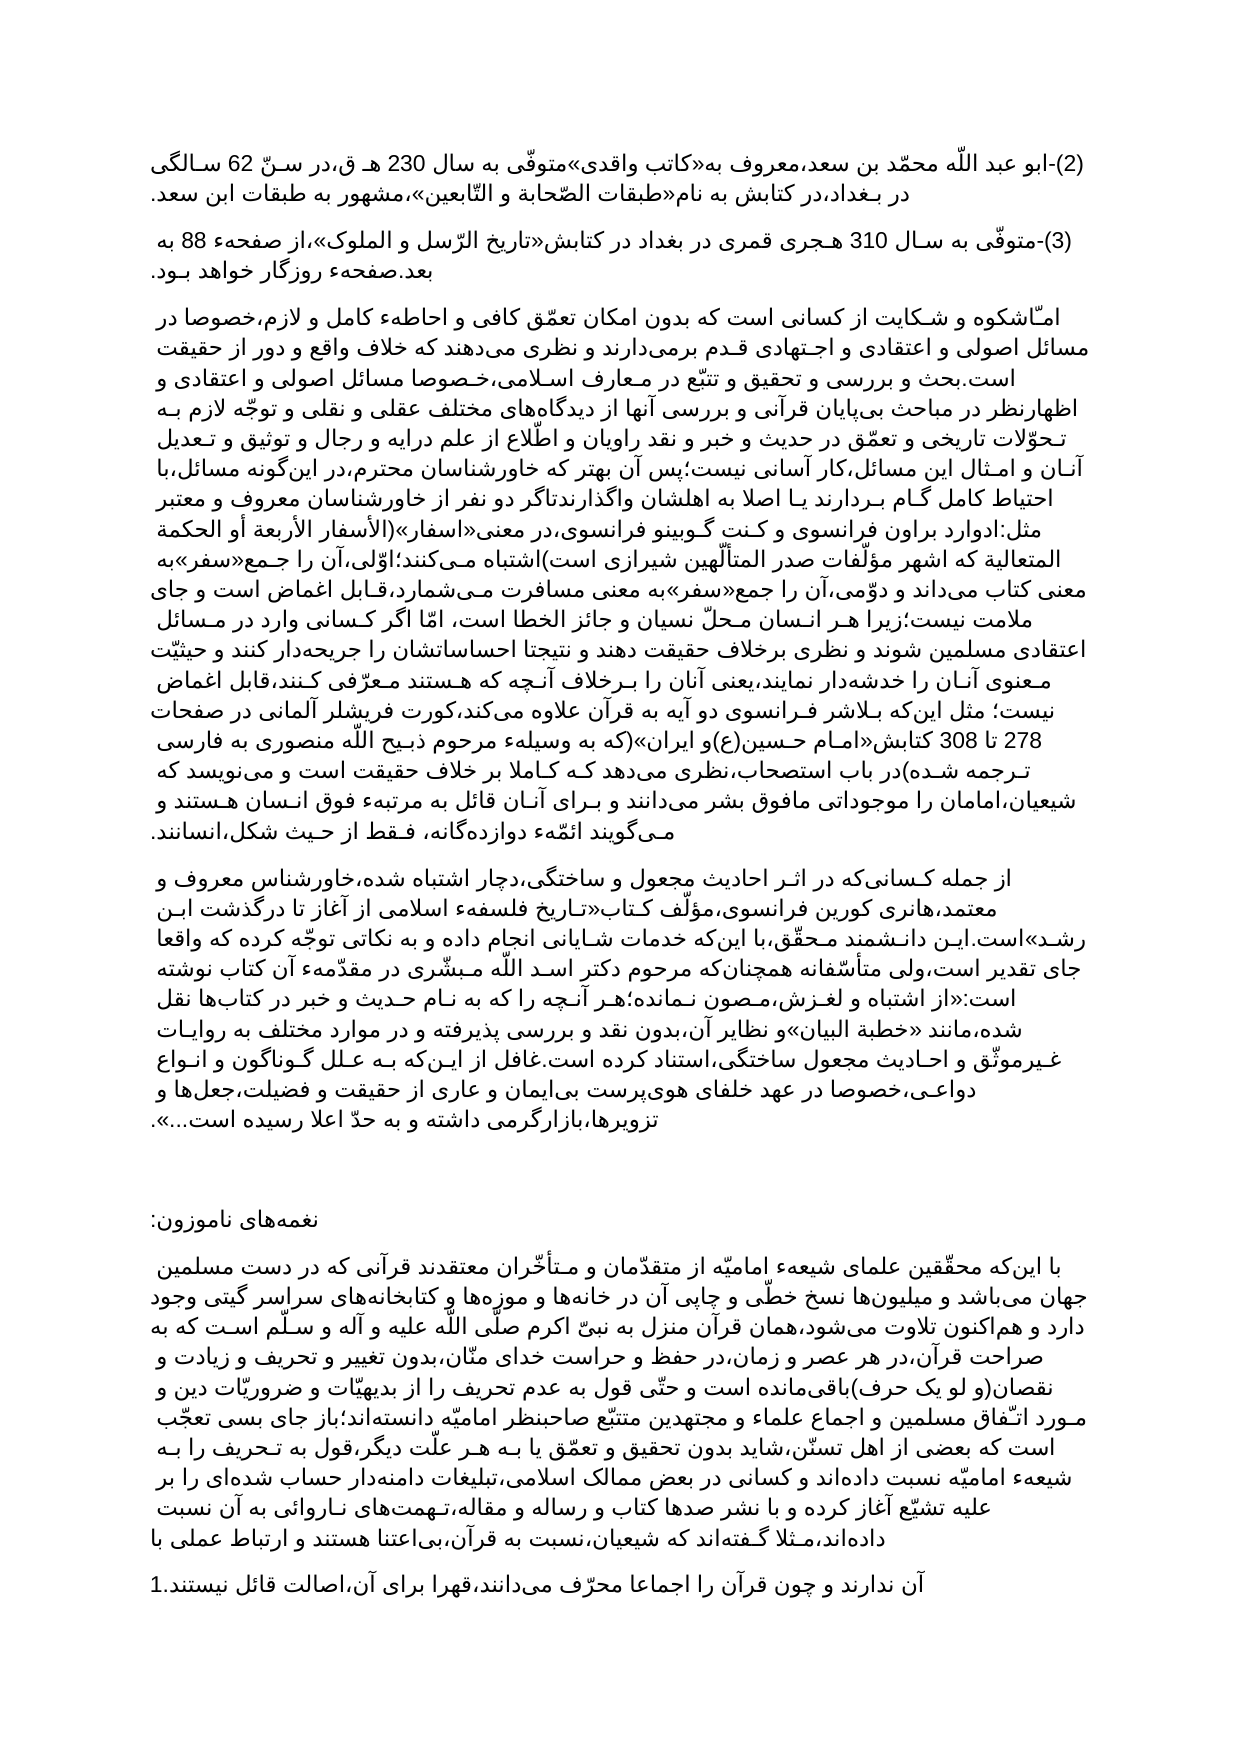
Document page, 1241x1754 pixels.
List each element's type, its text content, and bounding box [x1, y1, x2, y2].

text نغمه‌های ناموزون: [150, 1206, 1090, 1232]
text با این‌که محقّقین علمای شیعهء امامیّه از‌ متقدّمان‌ و مـتأخّران معتقدند قرآنی که در دست مسلمین جهان می‌باشد و میلیون‌ها نسخ خطّی و چاپی‌ آن‌ در‌ خانه‌ها و موزه‌ها و کتابخانه‌های سراسر گیتی وجود دارد و هم‌اکنون تلاوت می‌شود،همان قرآن منزل به نبیّ‌ اکرم‌ صلّی اللّه علیه و آله و سـلّم اسـت که به صراحت قرآن،در هر‌ عصر‌ و زمان‌،در حفظ و حراست خدای منّان،بدون تغییر و تحریف و زیادت و نقصان(و لو یک حرف)باقی‌مانده است‌ و حتّی‌ قول‌ به عدم تحریف را از بدیهیّات و ضروریّات دین و مـورد اتـّفاق مسلمین و اجماع‌ علماء‌ و مجتهدین متتبّع صاحبنظر امامیّه دانسته‌اند؛باز جای بسی تعجّب است که بعضی از اهل تسنّن،شاید‌ بدون‌ تحقیق و تعمّق یا بـه هـر علّت دیگر،قول به تـحریف را بـه‌ شیعهء‌ امامیّه نسبت داده‌اند و کسانی در بعض ممالک‌ اسلامی‌،تبلیغات‌ دامنه‌دار حساب شده‌ای را بر علیه تشیّع‌ آغاز‌ کرده و با نشر صدها کتاب و رساله و مقاله،تـهمت‌های نـاروائی به آن نسبت داده‌اند‌،مـثلا‌ گـفته‌اند که شیعیان،نسبت به‌ قرآن‌،بی‌اعتنا هستند‌ و ارتباط‌ عملی‌ با [150, 1253, 1090, 1551]
text آن ندارند و چون قرآن را‌ اجماعا‌ محرّف می‌دانند،قهرا برای آن،اصالت قائل نیستند.1 [150, 1571, 1090, 1598]
text از‌ جمله کـسانی‌که در اثـر احادیث مجعول و ساختگی،دچار اشتباه شده‌،خاورشناس معروف و معتمد،هانری کورین فرانسوی،مؤلّف کـتاب«تـاریخ فلسفهء اسلامی از آغاز تا درگذشت ابـن رشـد»است‌.ایـن‌ دانـشمند‌ مـحقّق،با این‌که خدمات شـایانی انجام داده و به نکاتی توجّه کرده‌ که‌ واقعا جای تقدیر است،ولی متأسّفانه همچنان‌که مرحوم دکتر اسـد اللّه مـبشّری در مقدّمهء آن کتاب‌ نوشته‌ است‌:«از اشتباه و لغـزش،مـصون نـمانده؛هـر آنـچه را که به نـام حـدیث‌ و خبر‌ در‌ کتاب‌ها نقل شده،مانند «خطبة البیان»و نظایر آن،بدون نقد و بررسی پذیرفته و در موارد‌ مختلف‌ به‌ روایـات غـیرموثّق و احـادیث مجعول ساختگی،استناد کرده است.غافل از ایـن‌که بـه عـلل گـوناگون‌ و انـواع‌ دواعـی،خصوصا در عهد خلفای هوی‌پرست بی‌ایمان و عاری از حقیقت و فضیلت،جعل‌ها و تزویرها‌،بازارگرمی‌ داشته‌ و به حدّ اعلا رسیده است...». [150, 864, 1090, 1133]
text (2)-ابو عبد اللّه محمّد بن سعد‌،معروف‌ به«کاتب‌ واقدی»متوفّی به سال 230 هـ ق،در سـنّ 62 سـالگی در بـغداد،در کتابش به نام«طبقات‌ الصّحابة و التّابعین»،مشهور به طبقات ابن سعد. [150, 150, 1090, 207]
text (3)-متوفّی به سـال 310‌ هـجری‌ قمری‌ در بغداد در کتابش«تاریخ الرّسل و الملوک»،از صفحهء 88 به بعد.صفحهء روزگار خواهد بـود. [150, 227, 1090, 284]
text امـّاشکوه‌ و ‌‌شـکایت‌ از کسانی است که بدون امکان تعمّق کافی و احاطهء کامل و لازم،خصوصا در‌ مسائل‌ اصولی‌ و اعتقادی و اجـتهادی قـدم برمی‌دارند و نظری می‌دهند که خلاف واقع و دور از حقیقت است.بحث و بررسی‌ و تحقیق و تتبّع در مـعارف اسـلامی،خـصوصا مسائل اصولی و اعتقادی و اظهارنظر در مباحث بی‌پایان‌ قرآنی و بررسی آنها از‌ دیدگاه‌های‌ مختلف عقلی و نقلی و توجّه لازم بـه تـحوّلات تاریخی و تعمّق در حدیث و خبر و نقد راویان و اطّلاع از علم درایه و رجال و توثیق و تـعدیل آنـان و امـثال این مسائل،کار آسانی نیست؛پس آن بهتر‌ که خاورشناسان محترم،در این‌گونه مسائل،با احتیاط کامل گـام بـردارند یـا اصلا به اهلشان واگذارندتاگر دو نفر از خاورشناسان معروف و معتبر مثل:ادوارد براون فرانسوی و کـنت گـوبینو فرانسوی،در معنی‌«اسفار‌»(الأسفار الأربعة أو الحکمة المتعالیة که اشهر مؤلّفات صدر المتألّهین شیرازی است)اشتباه مـی‌کنند؛اوّلی،آن را جـمع«سفر»به معنی کتاب می‌داند و دوّمی،آن را جمع«سفر»به معنی‌ مسافرت‌ مـی‌شمارد،قـابل اغماض است و جای ملامت نیست؛زیرا هـر انـسان مـحلّ نسیان و جائز الخطا است، امّا اگر کـسانی وارد در مـسائل اعتقادی مسلمین شوند و نظری برخلاف حقیقت دهند و نتیجتا‌ احساساتشان‌ را جریحه‌دار کنند و حیثیّت مـعنوی آنـان را خدشه‌دار نمایند،یعنی آنان را بـرخلاف آنـچه که هـستند مـعرّفی کـنند،قابل اغماض نیست؛ مثل این‌که بـلاشر فـرانسوی دو آیه به قرآن‌ علاوه‌ می‌کند‌،کورت فریشلر آلمانی در صفحات‌ 278‌ تا‌ 308 کتابش«امـام حـسین(ع)و ایران»(که به وسیلهء مرحوم ذبـیح اللّه منصوری به فارسی تـرجمه شـده)در باب استصحاب،نظری می‌دهد‌ کـه‌ کـاملا‌ بر خلاف حقیقت است و می‌نویسد که شیعیان،امامان‌ را‌ موجوداتی مافوق بشر می‌دانند و بـرای آنـان قائل به مرتبهء فوق انـسان هـستند و مـی‌گویند ائمّهء دوازده‌گانه، فـقط از حـیث شکل‌،انسانند‌. [150, 304, 1090, 844]
